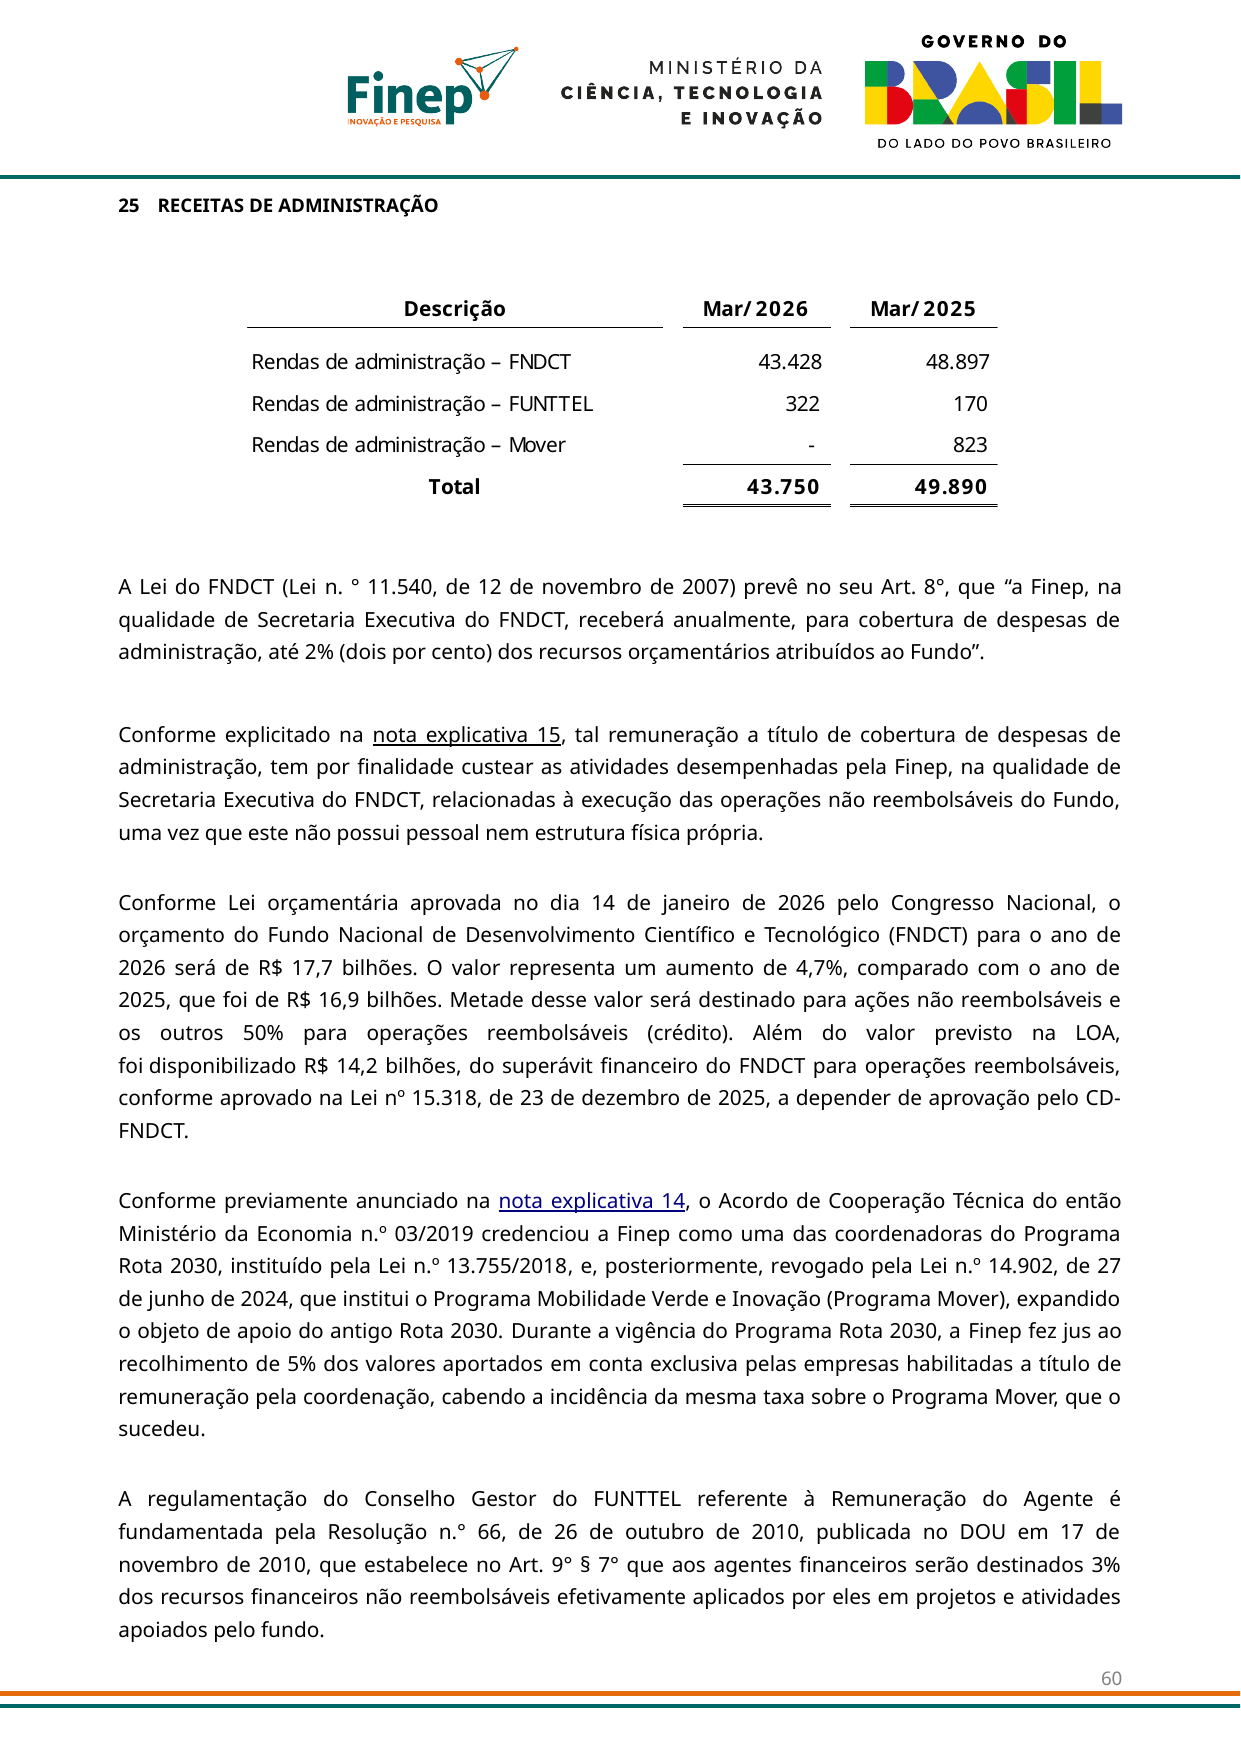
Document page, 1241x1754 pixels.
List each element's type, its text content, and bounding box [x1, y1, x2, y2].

text A Lei do FNDCT (Lei n. ° 11.540, de 12 de novembro de 2007) prevê no seu Art. 8°, que “a Finep, na qualidade de Secretaria Executiva do FNDCT, receberá anualmente, para cobertura de despesas de administração, até 2% (dois por cento) dos recursos orçamentários atribuídos ao Fundo”. [118, 572, 1122, 666]
list Receitas de administração [118, 192, 1122, 217]
text Conforme Lei orçamentária aprovada no dia 14 de janeiro de 2026 pelo Congresso Nacional, o orçamento do Fundo Nacional de Desenvolvimento Científico e Tecnológico (FNDCT) para o ano de 2026 será de R$ 17,7 bilhões. O valor representa um aumento de 4,7%, comparado com o ano de 2025, que foi de R$ 16,9 bilhões. Metade desse valor será destinado para ações não reembolsáveis e os outros 50% para operações reembolsáveis (crédito). Além do valor previsto na LOA, foi disponibilizado R$ 14,2 bilhões, do superávit financeiro do FNDCT para operações reembolsáveis, conforme aprovado na Lei nº 15.318, de 23 de dezembro de 2025, a depender de aprovação pelo CD-FNDCT. [118, 888, 1122, 1144]
text Conforme explicitado na nota explicativa 15, tal remuneração a título de cobertura de despesas de administração, tem por finalidade custear as atividades desempenhadas pela Finep, na qualidade de Secretaria Executiva do FNDCT, relacionadas à execução das operações não reembolsáveis do Fundo, uma vez que este não possui pessoal nem estrutura física própria. [118, 720, 1122, 846]
text Conforme previamente anunciado na nota explicativa 14, o Acordo de Cooperação Técnica do então Ministério da Economia n.º 03/2019 credenciou a Finep como uma das coordenadoras do Programa Rota 2030, instituído pela Lei n.º 13.755/2018, e, posteriormente, revogado pela Lei n.º 14.902, de 27 de junho de 2024, que institui o Programa Mobilidade Verde e Inovação (Programa Mover), expandido o objeto de apoio do antigo Rota 2030. Durante a vigência do Programa Rota 2030, a Finep fez jus ao recolhimento de 5% dos valores aportados em conta exclusiva pelas empresas habilitadas a título de remuneração pela coordenação, cabendo a incidência da mesma taxa sobre o Programa Mover, que o sucedeu. [118, 1186, 1122, 1443]
text A regulamentação do Conselho Gestor do FUNTTEL referente à Remuneração do Agente é fundamentada pela Resolução n.° 66, de 26 de outubro de 2010, publicada no DOU em 17 de novembro de 2010, que estabelece no Art. 9° § 7° que aos agentes financeiros serão destinados 3% dos recursos financeiros não reembolsáveis efetivamente aplicados por eles em projetos e atividades apoiados pelo fundo. [118, 1484, 1122, 1643]
